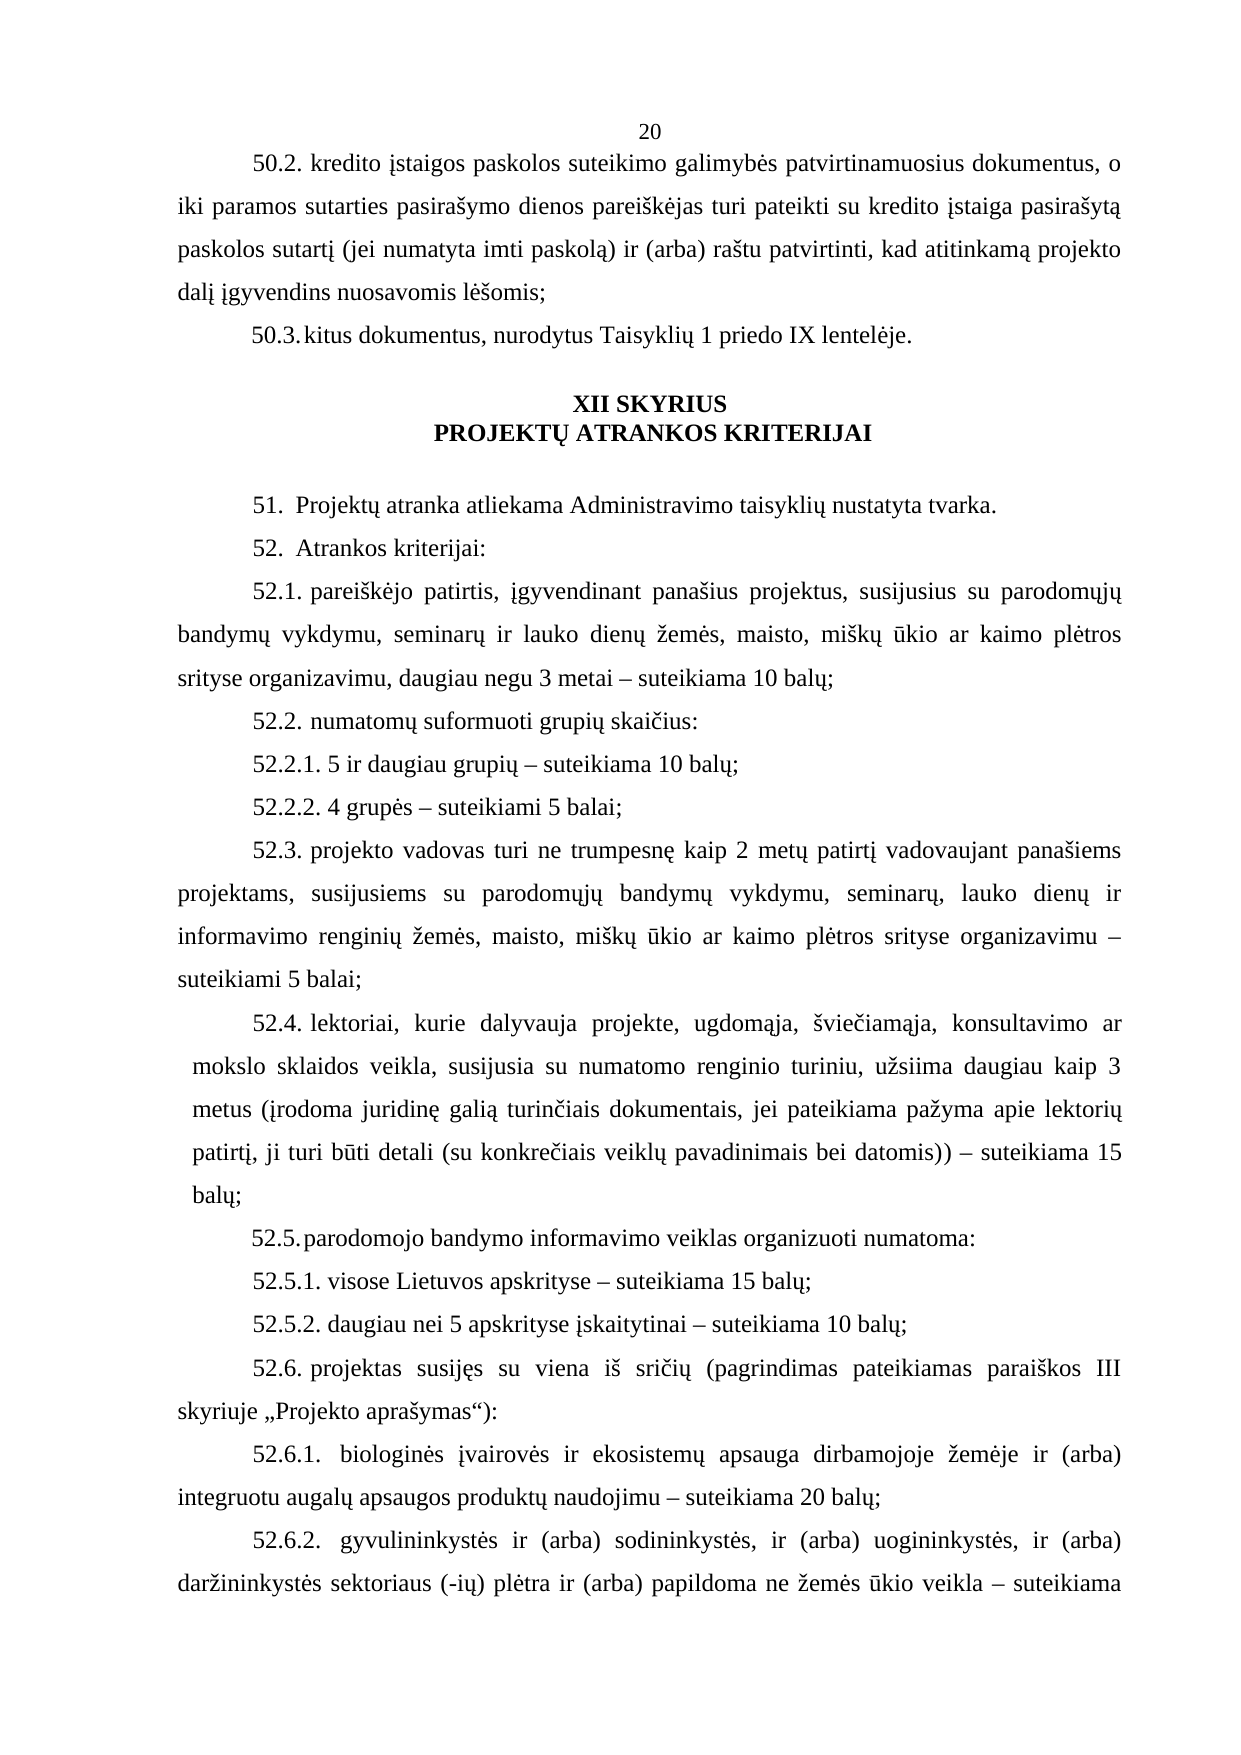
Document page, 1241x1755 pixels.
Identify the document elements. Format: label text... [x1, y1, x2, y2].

text 52. Atrankos kriterijai: [177, 533, 1122, 562]
text 52.6. projektas susijęs su viena iš sričių (pagrindimas pateikiamas paraiškos III skyriuje „Projekto aprašymas“): [177, 1353, 1122, 1424]
text 52.1. pareiškėjo patirtis, įgyvendinant panašius projektus, susijusius su parodomųjų bandymų vykdymu, seminarų ir lauko dienų žemės, maisto, miškų ūkio ar kaimo plėtros srityse organizavimu, daugiau negu 3 metai – suteikiama 10 balų; [177, 576, 1122, 691]
text 52.6.2. gyvulininkystės ir (arba) sodininkystės, ir (arba) uogininkystės, ir (arba) daržininkystės sektoriaus (-ių) plėtra ir (arba) papildoma ne žemės ūkio veikla – suteikiama [177, 1525, 1122, 1597]
text 52.4. lektoriai, kurie dalyvauja projekte, ugdomąja, šviečiamąja, konsultavimo ar mokslo sklaidos veikla, susijusia su numatomo renginio turiniu, užsiima daugiau kaip 3 metus (įrodoma juridinę galią turinčiais dokumentais, jei pateikiama pažyma apie lektorių patirtį, ji turi būti detali (su konkrečiais veiklų pavadinimais bei datomis)) – suteikiama 15 balų; [192, 1008, 1122, 1209]
text 50.2. kredito įstaigos paskolos suteikimo galimybės patvirtinamuosius dokumentus, o iki paramos sutarties pasirašymo dienos pareiškėjas turi pateikti su kredito įstaiga pasirašytą paskolos sutartį (jei numatyta imti paskolą) ir (arba) raštu patvirtinti, kad atitinkamą projekto dalį įgyvendins nuosavomis lėšomis; [177, 148, 1122, 306]
text PROJEKTŲ ATRANKOS KRITERIJAI [177, 418, 1122, 447]
text 51. Projektų atranka atliekama Administravimo taisyklių nustatyta tvarka. [177, 490, 1122, 519]
text 52.6.1. biologinės įvairovės ir ekosistemų apsauga dirbamojoje žemėje ir (arba) integruotu augalų apsaugos produktų naudojimu – suteikiama 20 balų; [177, 1439, 1122, 1511]
text XII SKYRIUS [177, 389, 1122, 418]
text 52.5.2. daugiau nei 5 apskrityse įskaitytinai – suteikiama 10 balų; [252, 1309, 1122, 1338]
text 50.3. kitus dokumentus, nurodytus Taisyklių 1 priedo IX lentelėje. [251, 320, 1122, 349]
text 52.3. projekto vadovas turi ne trumpesnę kaip 2 metų patirtį vadovaujant panašiems projektams, susijusiems su parodomųjų bandymų vykdymu, seminarų, lauko dienų ir informavimo renginių žemės, maisto, miškų ūkio ar kaimo plėtros srityse organizavimu – suteikiami 5 balai; [177, 835, 1122, 993]
text 52.2. numatomų suformuoti grupių skaičius: [177, 706, 1122, 734]
text 52.5.1. visose Lietuvos apskrityse – suteikiama 15 balų; [252, 1266, 1122, 1295]
text 52.2.1. 5 ir daugiau grupių – suteikiama 10 balų; [252, 749, 1122, 778]
text 52.5. parodomojo bandymo informavimo veiklas organizuoti numatoma: [251, 1223, 1122, 1252]
text 52.2.2. 4 grupės – suteikiami 5 balai; [252, 792, 1122, 821]
